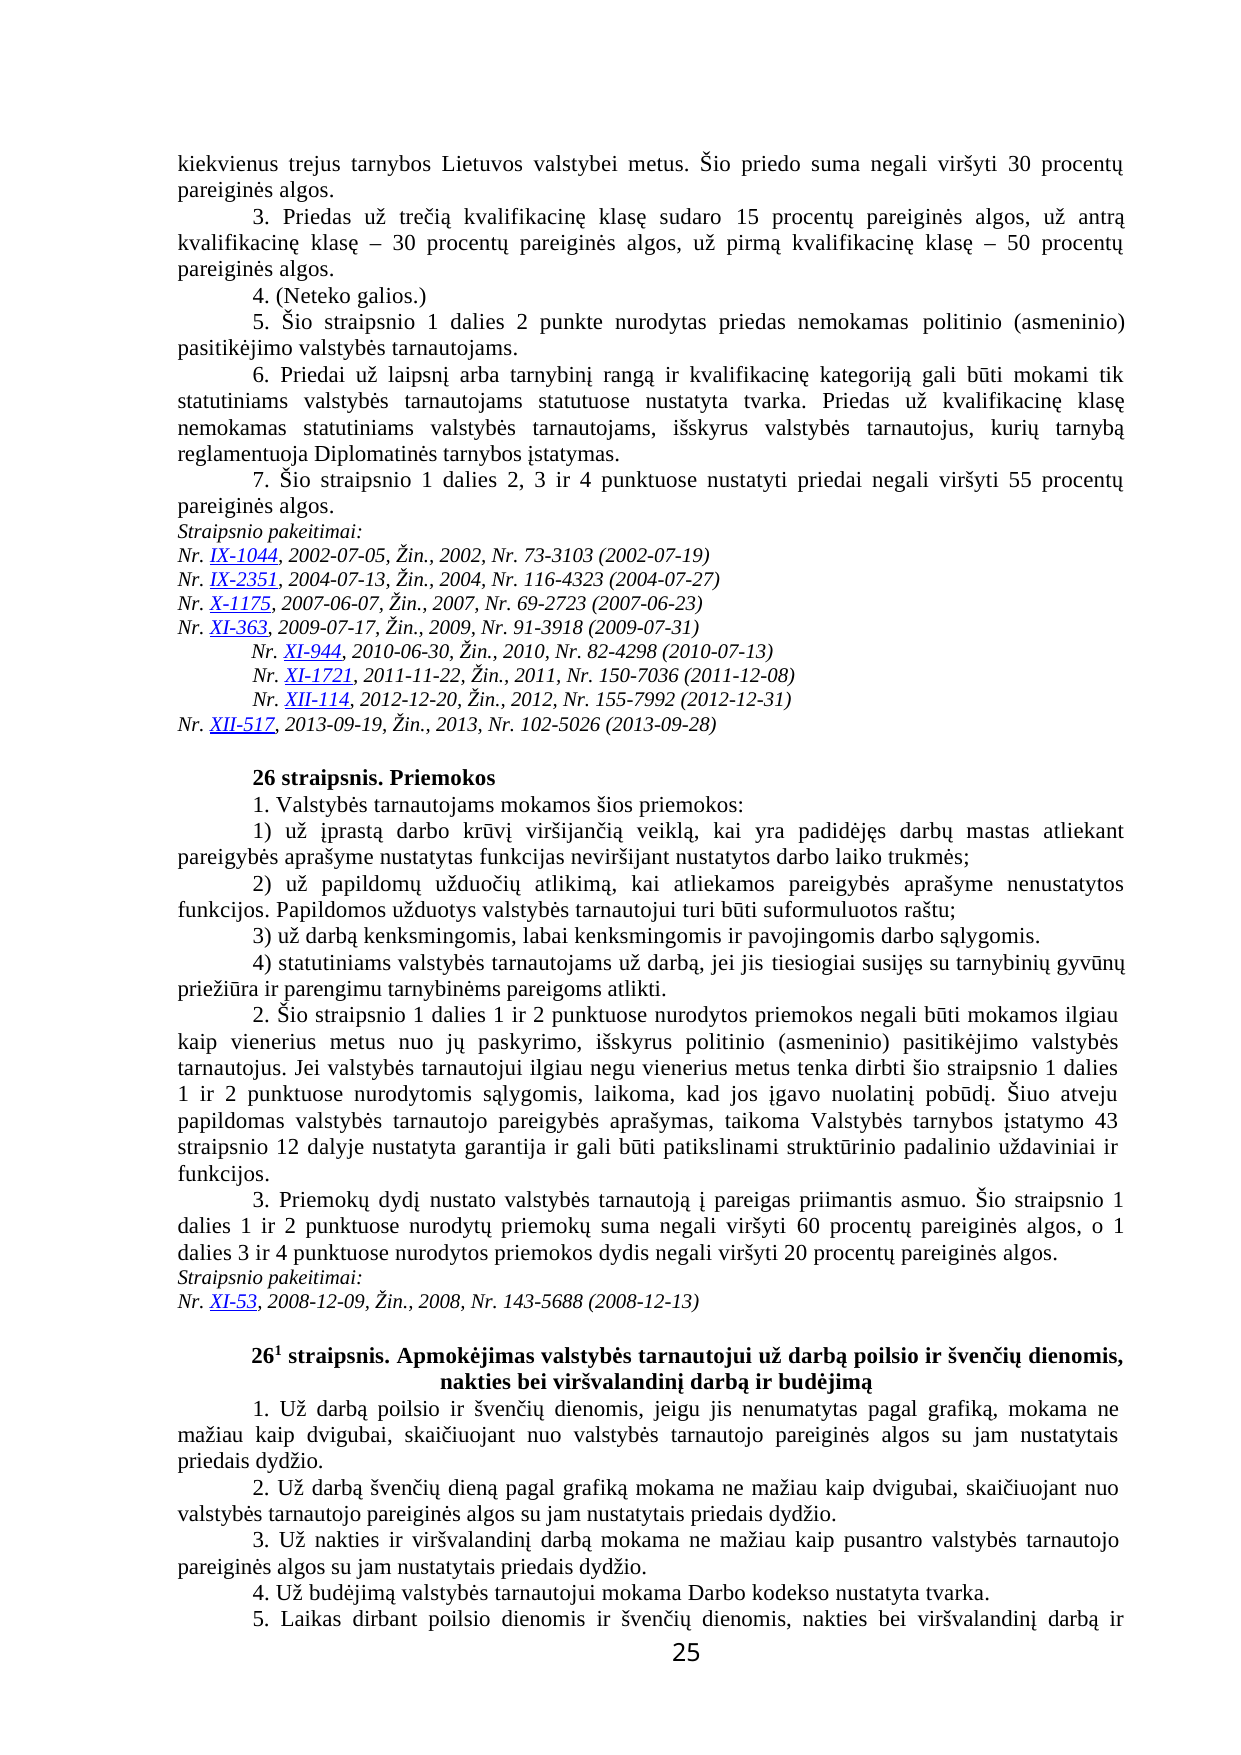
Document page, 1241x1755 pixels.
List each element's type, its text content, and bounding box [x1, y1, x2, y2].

text Nr. XI-363, 2009-07-17, Žin., 2009, Nr. 91-3918 (2009-07-31) [177, 615, 1120, 639]
text Nr. IX-2351, 2004-07-13, Žin., 2004, Nr. 116-4323 (2004-07-27) [177, 567, 1120, 591]
text 1. Už darbą poilsio ir švenčių dienomis, jeigu jis nenumatytas pagal grafiką, mokama ne mažiau kaip dvigubai, skaičiuojant nuo valstybės tarnautojo pareiginės algos su jam nustatytais priedais dydžio. [177, 1394, 1120, 1474]
text 3) už darbą kenksmingomis, labai kenksmingomis ir pavojingomis darbo sąlygomis. [177, 922, 1126, 949]
text Nr. XII-114, 2012-12-20, Žin., 2012, Nr. 155-7992 (2012-12-31) [177, 687, 1120, 711]
text kiekvienus trejus tarnybos Lietuvos valstybei metus. Šio priedo suma negali viršyti 30 procentų pareiginės algos. [177, 150, 1126, 203]
text 3. Priedas už trečią kvalifikacinę klasę sudaro 15 procentų pareiginės algos, už antrą kvalifikacinę klasę – 30 procentų pareiginės algos, už pirmą kvalifikacinę klasę – 50 procentų pareiginės algos. [177, 203, 1126, 282]
text 1) už įprastą darbo krūvį viršijančią veiklą, kai yra padidėjęs darbų mastas atliekant pareigybės aprašyme nustatytas funkcijas neviršijant nustatytos darbo laiko trukmės; [177, 817, 1126, 870]
text 261 straipsnis. Apmokėjimas valstybės tarnautojui už darbą poilsio ir švenčių dienomis, nakties bei viršvalandinį darbą ir budėjimą [251, 1342, 1126, 1394]
text 6. Priedai už laipsnį arba tarnybinį rangą ir kvalifikacinę kategoriją gali būti mokami tik statutiniams valstybės tarnautojams statutuose nustatyta tvarka. Priedas už kvalifikacinę klasę nemokamas statutiniams valstybės tarnautojams, išskyrus valstybės tarnautojus, kurių tarnybą reglamentuoja Diplomatinės tarnybos įstatymas. [177, 361, 1126, 466]
text 3. Priemokų dydį nustato valstybės tarnautoją į pareigas priimantis asmuo. Šio straipsnio 1 dalies 1 ir 2 punktuose nurodytų priemokų suma negali viršyti 60 procentų pareiginės algos, o 1 dalies 3 ir 4 punktuose nurodytos priemokos dydis negali viršyti 20 procentų pareiginės algos. [177, 1186, 1126, 1265]
text 4. (Neteko galios.) [177, 282, 1126, 308]
text 2) už papildomų užduočių atlikimą, kai atliekamos pareigybės aprašyme nenustatytos funkcijos. Papildomos užduotys valstybės tarnautojui turi būti suformuluotos raštu; [177, 870, 1126, 922]
text 2. Šio straipsnio 1 dalies 1 ir 2 punktuose nurodytos priemokos negali būti mokamos ilgiau kaip vienerius metus nuo jų paskyrimo, išskyrus politinio (asmeninio) pasitikėjimo valstybės tarnautojus. Jei valstybės tarnautojui ilgiau negu vienerius metus tenka dirbti šio straipsnio 1 dalies 1 ir 2 punktuose nurodytomis sąlygomis, laikoma, kad jos įgavo nuolatinį pobūdį. Šiuo atveju papildomas valstybės tarnautojo pareigybės aprašymas, taikoma Valstybės tarnybos įstatymo 43 straipsnio 12 dalyje nustatyta garantija ir gali būti patikslinami struktūrinio padalinio uždaviniai ir funkcijos. [177, 1001, 1120, 1186]
text Nr. XII-517, 2013-09-19, Žin., 2013, Nr. 102-5026 (2013-09-28) [177, 711, 1120, 736]
text Straipsnio pakeitimai: [177, 1265, 1126, 1289]
text Nr. XI-944, 2010-06-30, Žin., 2010, Nr. 82-4298 (2010-07-13) [177, 639, 1120, 663]
text Nr. XI-53, 2008-12-09, Žin., 2008, Nr. 143-5688 (2008-12-13) [177, 1289, 1120, 1313]
text 2. Už darbą švenčių dieną pagal grafiką mokama ne mažiau kaip dvigubai, skaičiuojant nuo valstybės tarnautojo pareiginės algos su jam nustatytais priedais dydžio. [177, 1474, 1120, 1526]
text 7. Šio straipsnio 1 dalies 2, 3 ir 4 punktuose nustatyti priedai negali viršyti 55 procentų pareiginės algos. [177, 466, 1126, 519]
text Straipsnio pakeitimai: [177, 519, 1126, 543]
text 3. Už nakties ir viršvalandinį darbą mokama ne mažiau kaip pusantro valstybės tarnautojo pareiginės algos su jam nustatytais priedais dydžio. [177, 1526, 1120, 1579]
text Nr. IX-1044, 2002-07-05, Žin., 2002, Nr. 73-3103 (2002-07-19) [177, 543, 1126, 567]
text 4. Už budėjimą valstybės tarnautojui mokama Darbo kodekso nustatyta tvarka. [177, 1579, 1120, 1605]
text 1. Valstybės tarnautojams mokamos šios priemokos: [177, 791, 1126, 817]
text 26 straipsnis. Priemokos [177, 764, 1126, 791]
text 4) statutiniams valstybės tarnautojams už darbą, jei jis tiesiogiai susijęs su tarnybinių gyvūnų priežiūra ir parengimu tarnybinėms pareigoms atlikti. [177, 949, 1126, 1001]
text 5. Laikas dirbant poilsio dienomis ir švenčių dienomis, nakties bei viršvalandinį darbą ir [177, 1605, 1126, 1632]
text Nr. XI-1721, 2011-11-22, Žin., 2011, Nr. 150-7036 (2011-12-08) [252, 663, 1120, 687]
text Nr. X-1175, 2007-06-07, Žin., 2007, Nr. 69-2723 (2007-06-23) [177, 591, 1120, 615]
text 5. Šio straipsnio 1 dalies 2 punkte nurodytas priedas nemokamas politinio (asmeninio) pasitikėjimo valstybės tarnautojams. [177, 308, 1126, 361]
